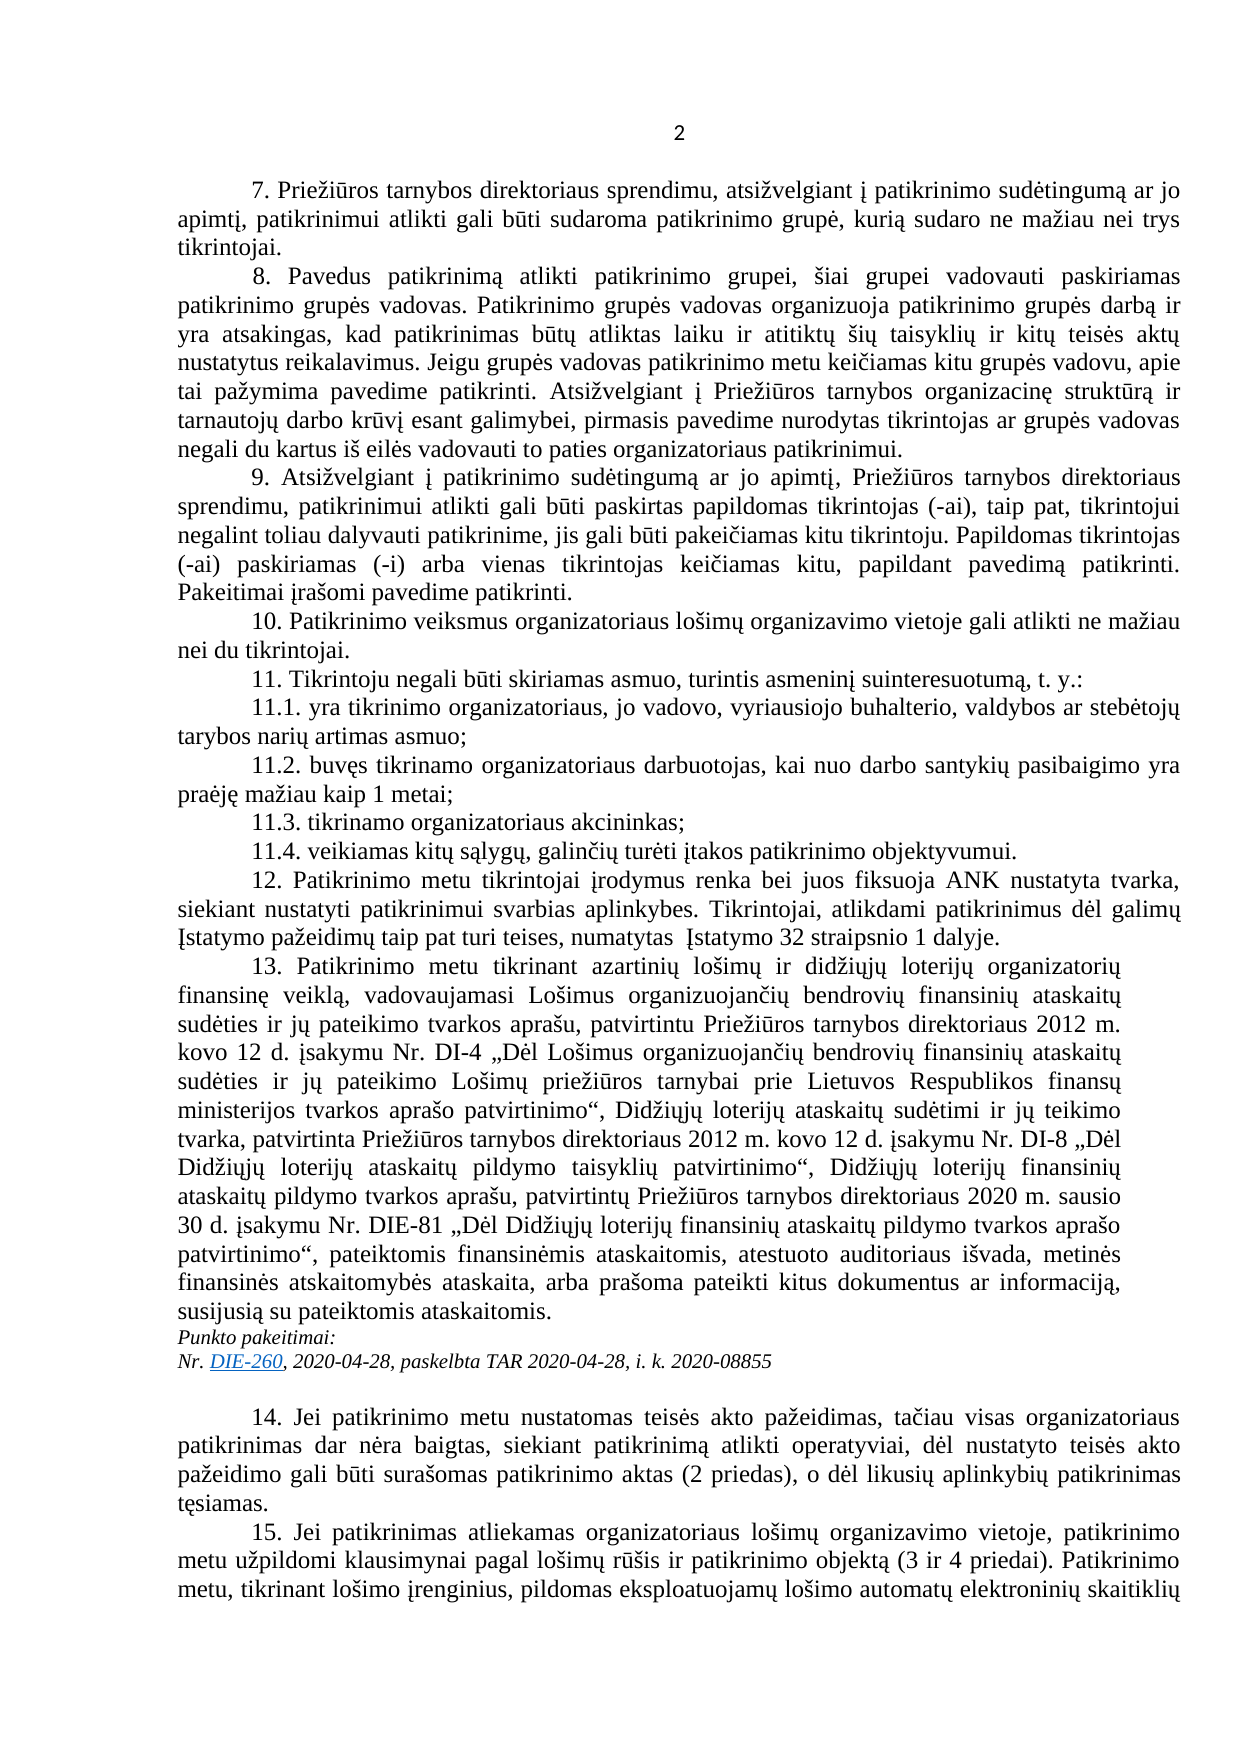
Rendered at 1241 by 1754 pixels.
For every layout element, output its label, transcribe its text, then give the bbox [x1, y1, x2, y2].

text 11.1. yra tikrinimo organizatoriaus, jo vadovo, vyriausiojo buhalterio, valdybos ar stebėtojų tarybos narių artimas asmuo; [177, 692, 1181, 750]
text Punkto pakeitimai: [177, 1325, 1181, 1349]
text 11.2. buvęs tikrinamo organizatoriaus darbuotojas, kai nuo darbo santykių pasibaigimo yra praėję mažiau kaip 1 metai; [177, 750, 1181, 807]
text 10. Patikrinimo veiksmus organizatoriaus lošimų organizavimo vietoje gali atlikti ne mažiau nei du tikrintojai. [177, 606, 1181, 664]
text Nr. DIE-260, 2020-04-28, paskelbta TAR 2020-04-28, i. k. 2020-08855 [177, 1349, 1181, 1373]
text 11.3. tikrinamo organizatoriaus akcininkas; [177, 807, 1181, 836]
text 7. Priežiūros tarnybos direktoriaus sprendimu, atsižvelgiant į patikrinimo sudėtingumą ar jo apimtį, patikrinimui atlikti gali būti sudaroma patikrinimo grupė, kurią sudaro ne mažiau nei trys tikrintojai. [177, 175, 1181, 261]
text 15. Jei patikrinimas atliekamas organizatoriaus lošimų organizavimo vietoje, patikrinimo metu užpildomi klausimynai pagal lošimų rūšis ir patikrinimo objektą (3 ir 4 priedai). Patikrinimo metu, tikrinant lošimo įrenginius, pildomas eksploatuojamų lošimo automatų elektroninių skaitiklių [177, 1517, 1181, 1603]
text 11.4. veikiamas kitų sąlygų, galinčių turėti įtakos patikrinimo objektyvumui. [177, 836, 1181, 865]
text 9. Atsižvelgiant į patikrinimo sudėtingumą ar jo apimtį, Priežiūros tarnybos direktoriaus sprendimu, patikrinimui atlikti gali būti paskirtas papildomas tikrintojas (-ai), taip pat, tikrintojui negalint toliau dalyvauti patikrinime, jis gali būti pakeičiamas kitu tikrintoju. Papildomas tikrintojas (-ai) paskiriamas (-i) arba vienas tikrintojas keičiamas kitu, papildant pavedimą patikrinti. Pakeitimai įrašomi pavedime patikrinti. [177, 462, 1181, 606]
text 14. Jei patikrinimo metu nustatomas teisės akto pažeidimas, tačiau visas organizatoriaus patikrinimas dar nėra baigtas, siekiant patikrinimą atlikti operatyviai, dėl nustatyto teisės akto pažeidimo gali būti surašomas patikrinimo aktas (2 priedas), o dėl likusių aplinkybių patikrinimas tęsiamas. [177, 1402, 1181, 1517]
text 12. Patikrinimo metu tikrintojai įrodymus renka bei juos fiksuoja ANK nustatyta tvarka, siekiant nustatyti patikrinimui svarbias aplinkybes. Tikrintojai, atlikdami patikrinimus dėl galimų Įstatymo pažeidimų taip pat turi teises, numatytas Įstatymo 32 straipsnio 1 dalyje. [177, 865, 1181, 951]
text 11. Tikrintoju negali būti skiriamas asmuo, turintis asmeninį suinteresuotumą, t. y.: [177, 664, 1181, 692]
text 8. Pavedus patikrinimą atlikti patikrinimo grupei, šiai grupei vadovauti paskiriamas patikrinimo grupės vadovas. Patikrinimo grupės vadovas organizuoja patikrinimo grupės darbą ir yra atsakingas, kad patikrinimas būtų atliktas laiku ir atitiktų šių taisyklių ir kitų teisės aktų nustatytus reikalavimus. Jeigu grupės vadovas patikrinimo metu keičiamas kitu grupės vadovu, apie tai pažymima pavedime patikrinti. Atsižvelgiant į Priežiūros tarnybos organizacinę struktūrą ir tarnautojų darbo krūvį esant galimybei, pirmasis pavedime nurodytas tikrintojas ar grupės vadovas negali du kartus iš eilės vadovauti to paties organizatoriaus patikrinimui. [177, 261, 1181, 462]
text 13. Patikrinimo metu tikrinant azartinių lošimų ir didžiųjų loterijų organizatorių finansinę veiklą, vadovaujamasi Lošimus organizuojančių bendrovių finansinių ataskaitų sudėties ir jų pateikimo tvarkos aprašu, patvirtintu Priežiūros tarnybos direktoriaus 2012 m. kovo 12 d. įsakymu Nr. DI-4 „Dėl Lošimus organizuojančių bendrovių finansinių ataskaitų sudėties ir jų pateikimo Lošimų priežiūros tarnybai prie Lietuvos Respublikos finansų ministerijos tvarkos aprašo patvirtinimo“, Didžiųjų loterijų ataskaitų sudėtimi ir jų teikimo tvarka, patvirtinta Priežiūros tarnybos direktoriaus 2012 m. kovo 12 d. įsakymu Nr. DI-8 „Dėl Didžiųjų loterijų ataskaitų pildymo taisyklių patvirtinimo“, Didžiųjų loterijų finansinių ataskaitų pildymo tvarkos aprašu, patvirtintų Priežiūros tarnybos direktoriaus 2020 m. sausio 30 d. įsakymu Nr. DIE-81 „Dėl Didžiųjų loterijų finansinių ataskaitų pildymo tvarkos aprašo patvirtinimo“, pateiktomis finansinėmis ataskaitomis, atestuoto auditoriaus išvada, metinės finansinės atskaitomybės ataskaita, arba prašoma pateikti kitus dokumentus ar informaciją, susijusią su pateiktomis ataskaitomis. [177, 951, 1122, 1325]
